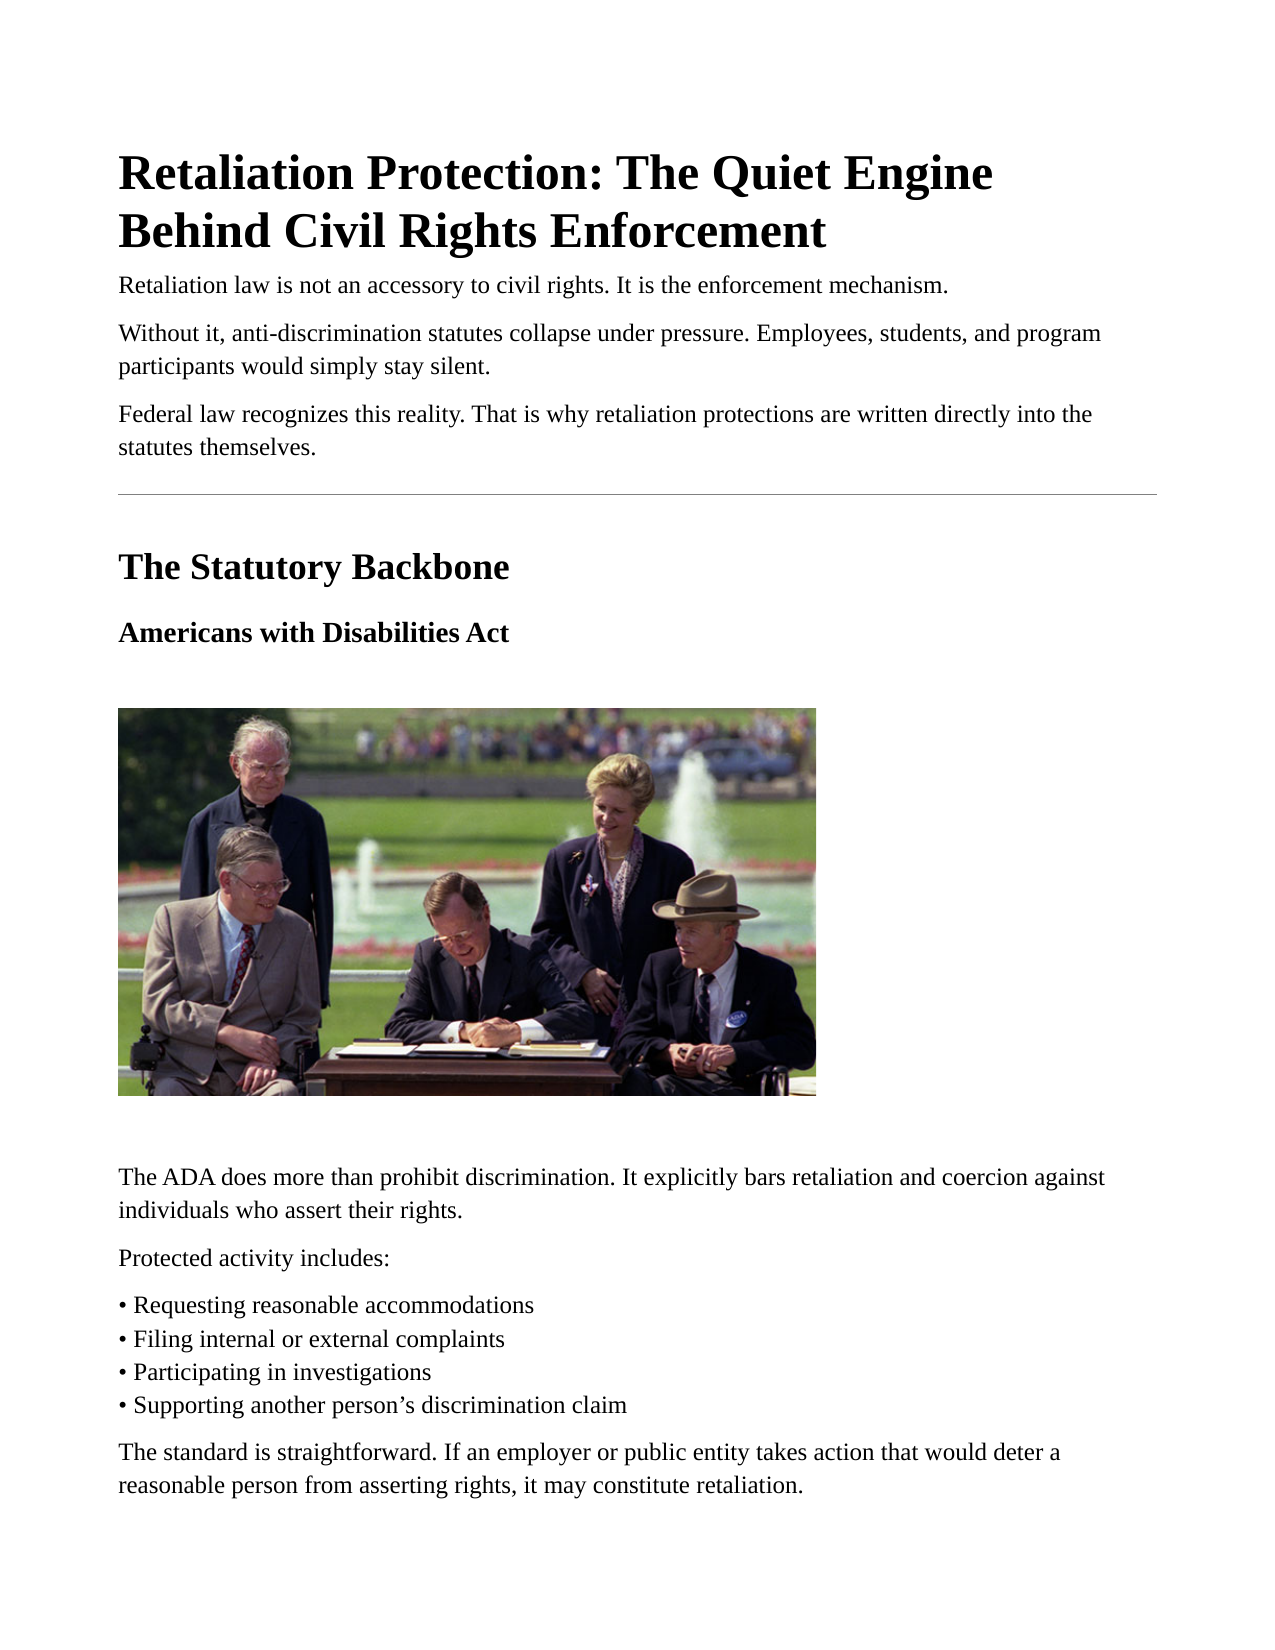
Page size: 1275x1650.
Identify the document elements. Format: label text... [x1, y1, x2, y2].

picture [118, 708, 817, 1096]
text Retaliation law is not an accessory to civil rights. It is the enforcement mechanism. [118, 271, 1157, 299]
subtitle Retaliation Protection: The Quiet Engine Behind Civil Rights Enforcement [118, 143, 1157, 258]
text The standard is straightforward. If an employer or public entity takes action that would deter a reasonable person from asserting rights, it may constitute retaliation. [118, 1437, 1157, 1499]
subtitle The Statutory Backbone [118, 544, 1157, 588]
text Protected activity includes: [118, 1243, 1157, 1272]
subtitle Americans with Disabilities Act [118, 615, 1157, 648]
text Without it, anti-discrimination statutes collapse under pressure. Employees, students, and program participants would simply stay silent. [118, 318, 1157, 380]
text • Requesting reasonable accommodations • Filing internal or external complaints • Participating in investigations • Supporting another person’s discrimination claim [118, 1291, 1157, 1418]
text Federal law recognizes this reality. That is why retaliation protections are written directly into the statutes themselves. [118, 399, 1157, 461]
text The ADA does more than prohibit discrimination. It explicitly bars retaliation and coercion against individuals who assert their rights. [118, 1162, 1157, 1224]
